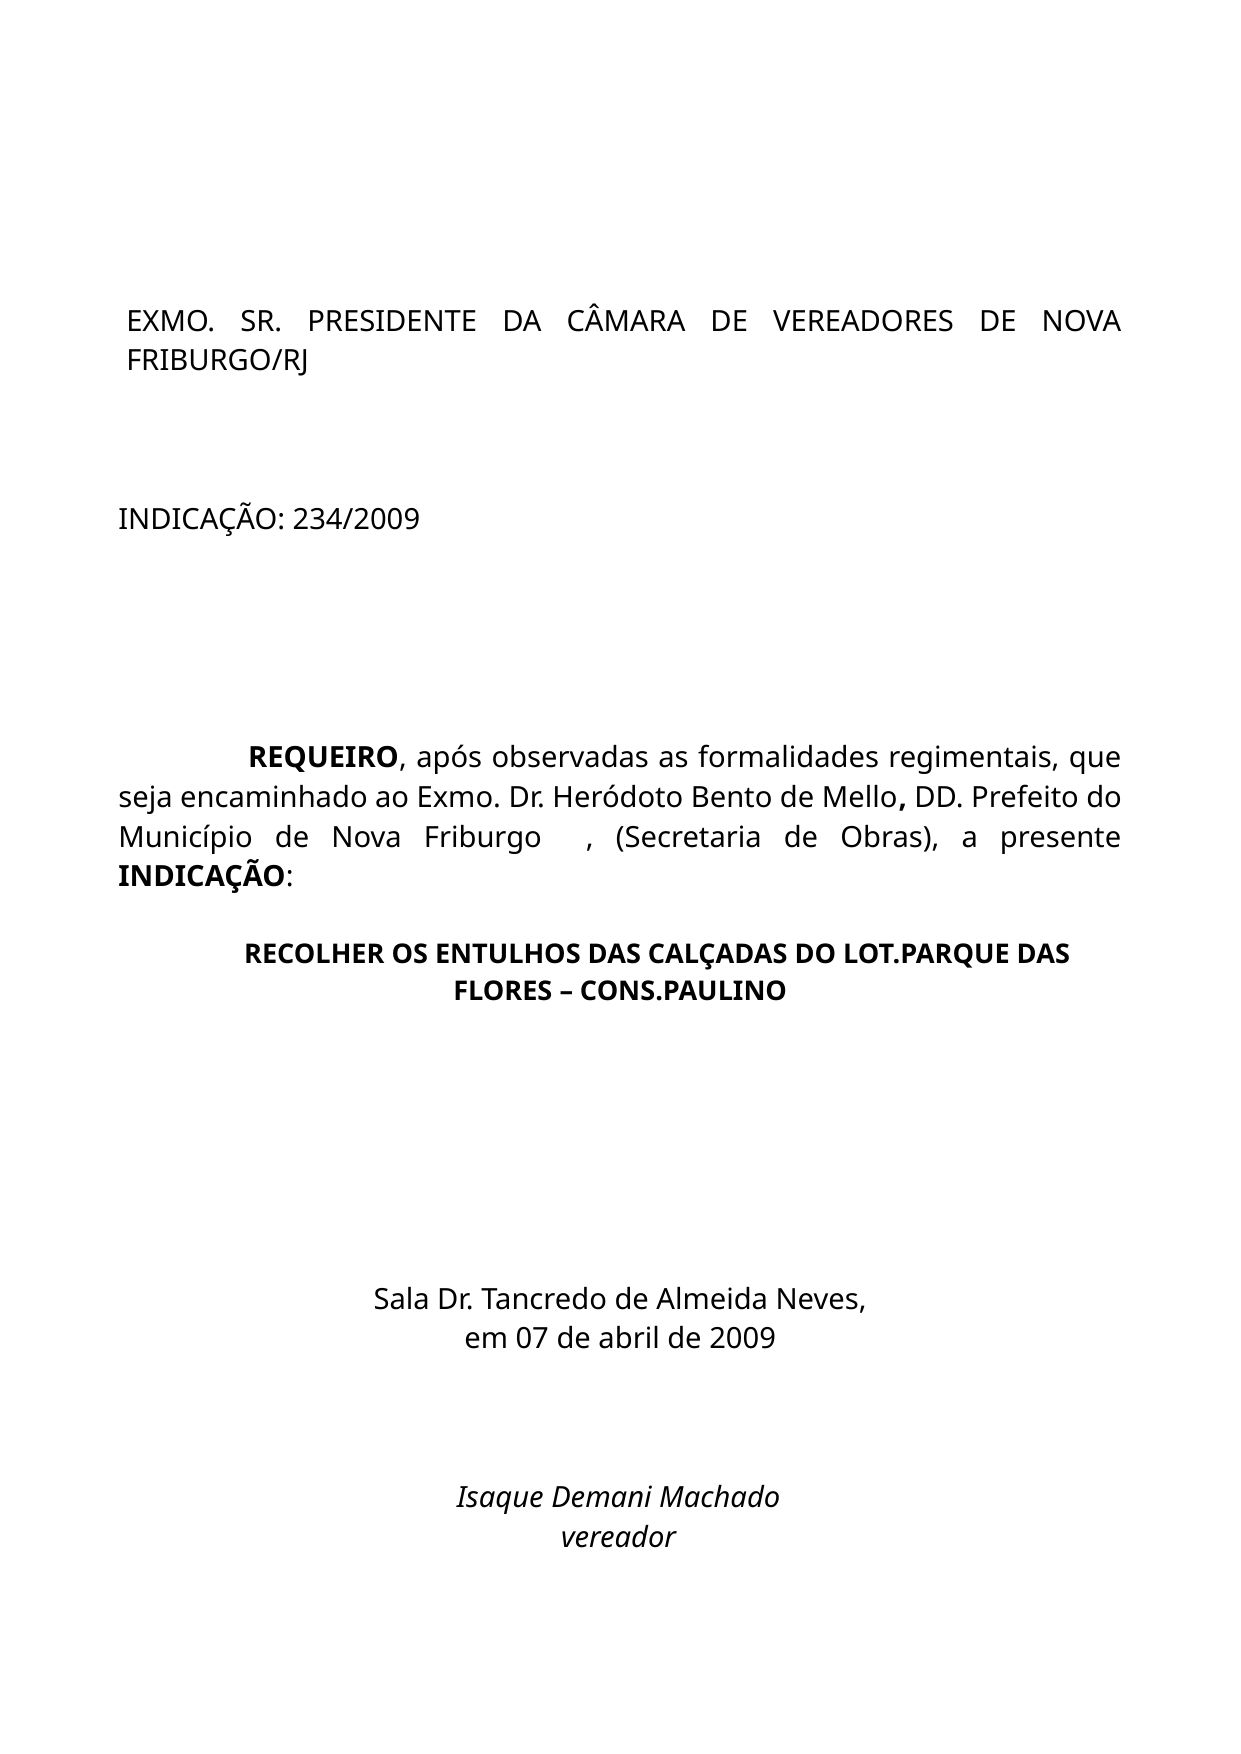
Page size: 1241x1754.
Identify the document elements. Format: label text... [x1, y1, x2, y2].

text INDICAÇÃO: 234/2009 [118, 498, 1122, 538]
text RECOLHER OS ENTULHOS DAS CALÇADAS DO LOT.PARQUE DAS FLORES – CONS.PAULINO [118, 935, 1122, 1009]
text EXMO. SR. PRESIDENTE DA CÂMARA DE VEREADORES DE NOVA FRIBURGO/RJ [126, 300, 1122, 379]
text vereador [118, 1516, 1122, 1556]
text Sala Dr. Tancredo de Almeida Neves, [118, 1278, 1122, 1318]
text em 07 de abril de 2009 [118, 1318, 1122, 1357]
text REQUEIRO, após observadas as formalidades regimentais, que seja encaminhado ao Exmo. Dr. Heródoto Bento de Mello, DD. Prefeito do Município de Nova Friburgo , (Secretaria de Obras), a presente INDICAÇÃO: [118, 737, 1122, 895]
text Isaque Demani Machado [118, 1477, 1122, 1516]
